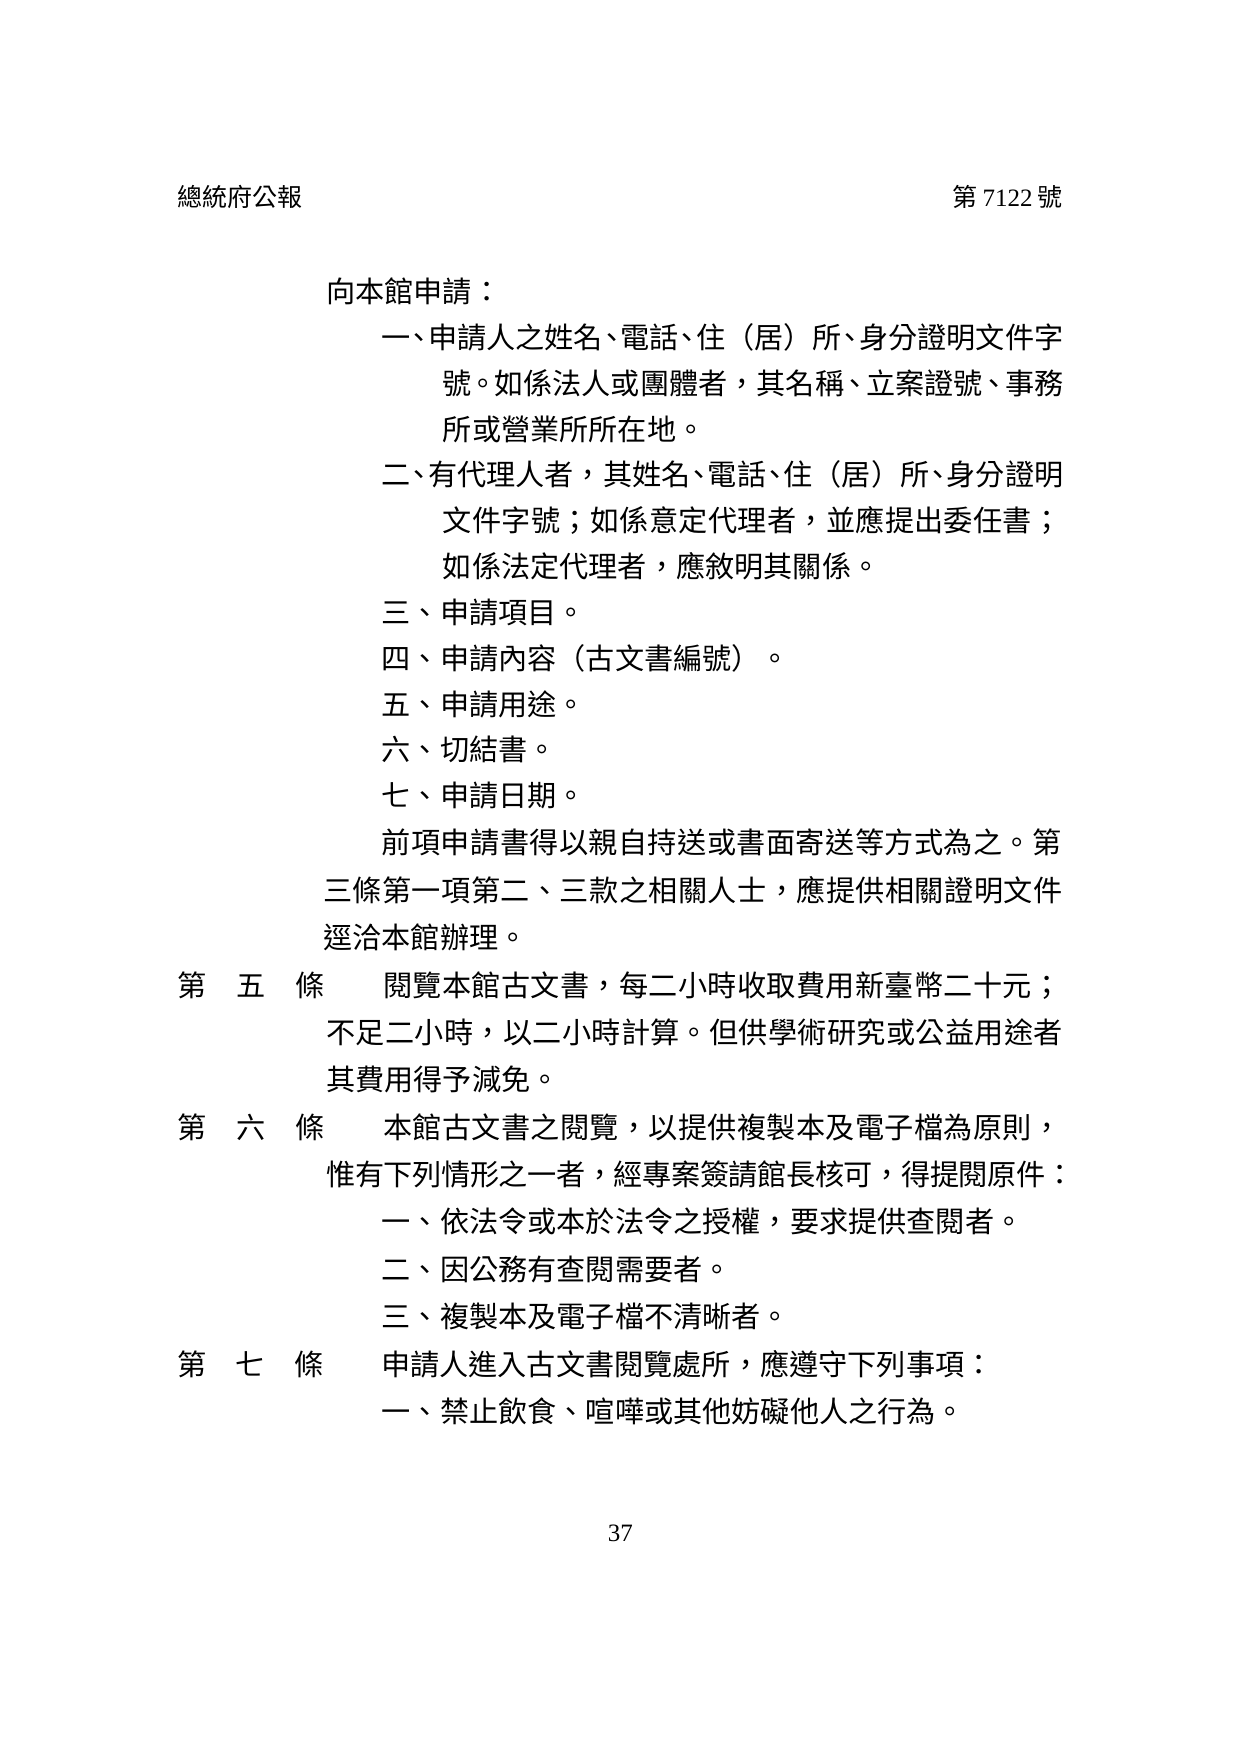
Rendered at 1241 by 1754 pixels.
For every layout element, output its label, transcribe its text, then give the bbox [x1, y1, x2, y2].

text 第 六 條 本館古文書之閱覽，以提供複製本及電子檔為原則，惟有下列情形之一者，經專案簽請館長核可，得提閱原件： [177, 1100, 1063, 1195]
text 一、依法令或本於法令之授權，要求提供查閱者。 [381, 1195, 1063, 1242]
text 一、禁止飲食、喧嘩或其他妨礙他人之行為。 [381, 1384, 1063, 1432]
text 四、申請內容（古文書編號）。 [381, 632, 1063, 678]
text 三、複製本及電子檔不清晰者。 [381, 1290, 1063, 1337]
text 三、申請項目。 [381, 587, 1063, 632]
text 前項申請書得以親自持送或書面寄送等方式為之。第三條第一項第二、三款之相關人士，應提供相關證明文件，逕洽本館辦理。 [323, 816, 1063, 958]
text 第 五 條 閱覽本館古文書，每二小時收取費用新臺幣二十元；不足二小時，以二小時計算。但供學術研究或公益用途者，其費用得予減免。 [177, 958, 1063, 1100]
text 七、申請日期。 [381, 770, 1063, 816]
text 第 七 條 申請人進入古文書閱覽處所，應遵守下列事項： [177, 1337, 1063, 1384]
text 向本館申請： [177, 266, 1063, 312]
text 二、因公務有查閱需要者。 [381, 1242, 1063, 1290]
text 五、申請用途。 [381, 678, 1063, 724]
text 一、申請人之姓名、電話、住（居）所、身分證明文件字號。如係法人或團體者，其名稱、立案證號、事務所或營業所所在地。 [381, 312, 1063, 449]
text 六、切結書。 [381, 724, 1063, 770]
text 二、有代理人者，其姓名、電話、住（居）所、身分證明文件字號；如係意定代理者，並應提出委任書；如係法定代理者，應敘明其關係。 [381, 449, 1063, 587]
